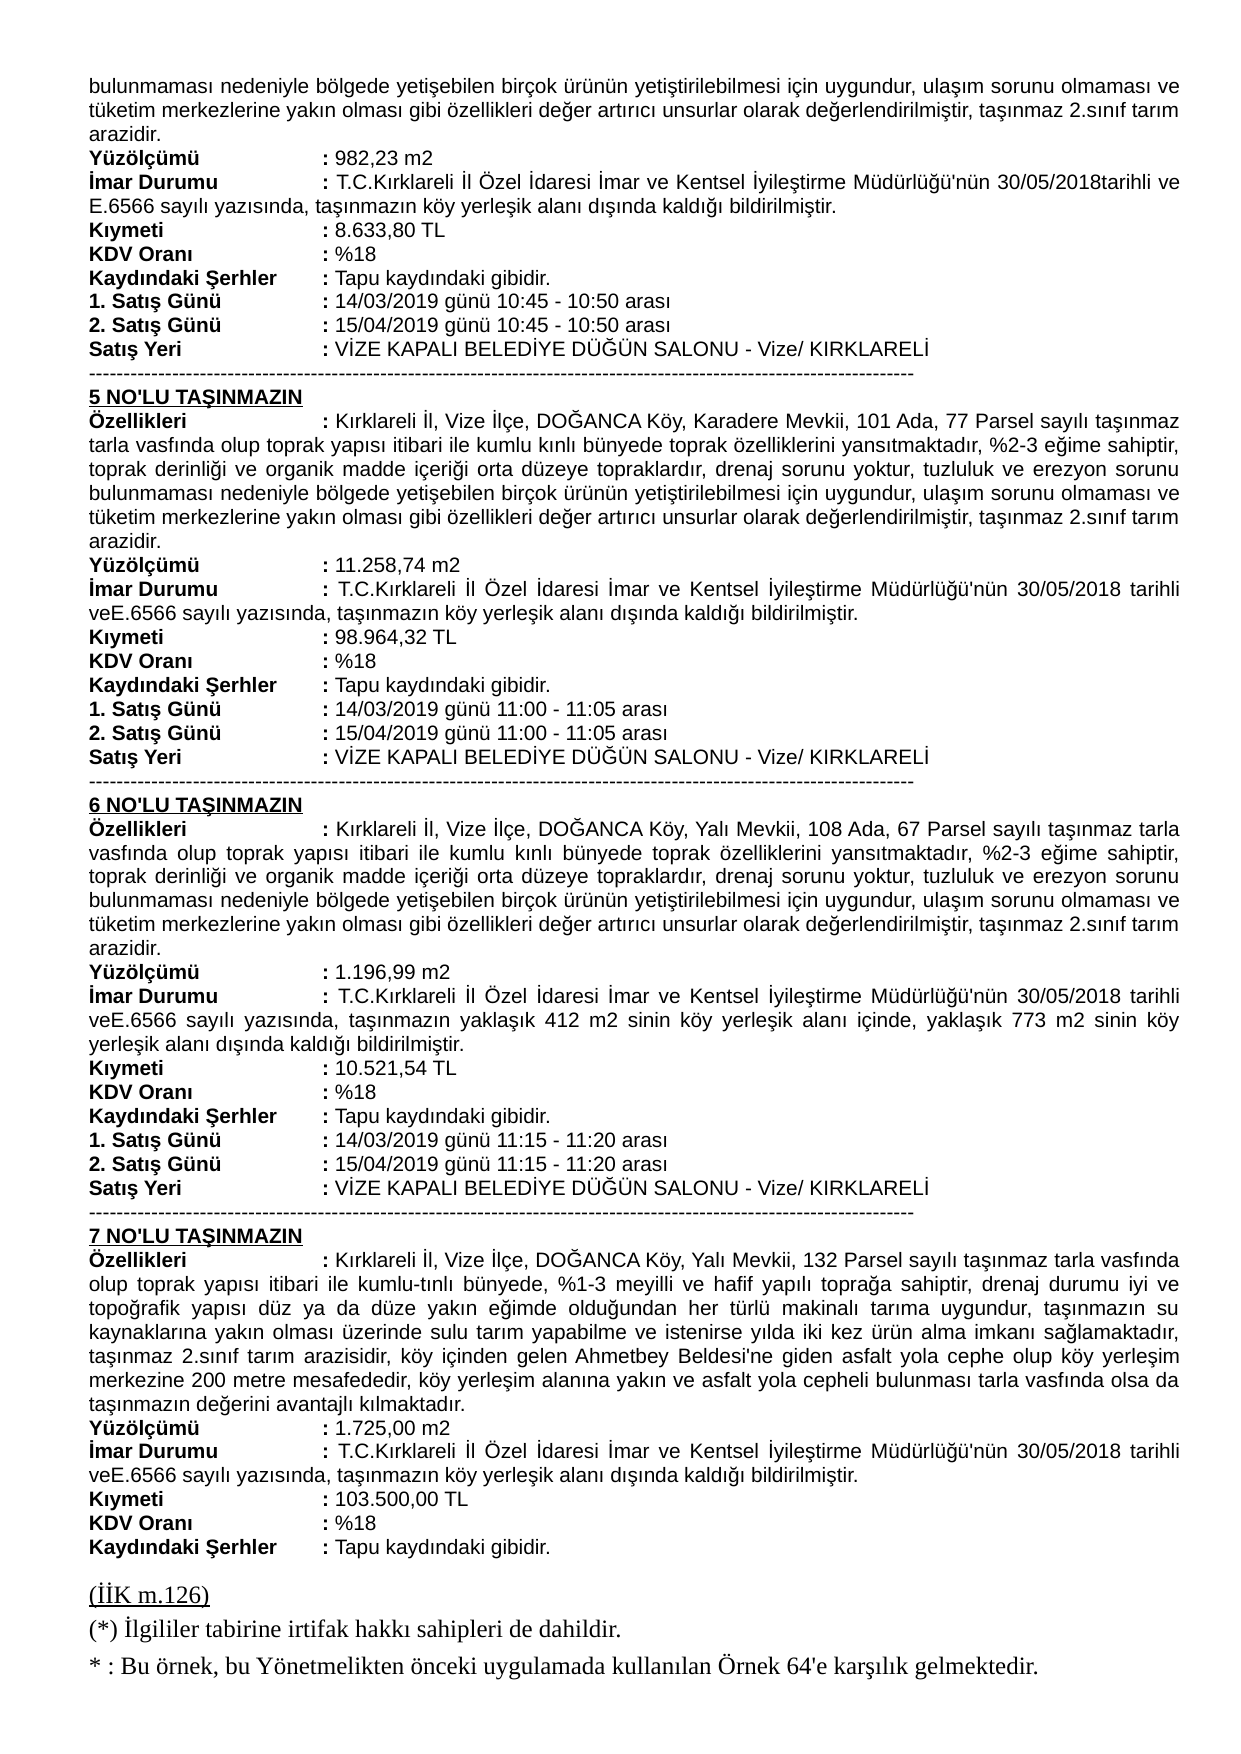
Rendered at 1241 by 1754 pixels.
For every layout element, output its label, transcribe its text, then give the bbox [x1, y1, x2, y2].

text 2. Satış Günü : 15/04/2019 günü 11:00 - 11:05 arası [88, 721, 1181, 744]
text Kıymeti : 10.521,54 TL [88, 1056, 1181, 1080]
text Satış Yeri : VİZE KAPALI BELEDİYE DÜĞÜN SALONU - Vize/ KIRKLARELİ [88, 744, 1181, 768]
text İmar Durumu : T.C.Kırklareli İl Özel İdaresi İmar ve Kentsel İyileştirme Müdürlüğü'nün 30/05/2018 tarihli veE.6566 sayılı yazısında, taşınmazın köy yerleşik alanı dışında kaldığı bildirilmiştir. [88, 1439, 1181, 1487]
text Kaydındaki Şerhler : Tapu kaydındaki gibidir. [88, 673, 1181, 697]
text 1. Satış Günü : 14/03/2019 günü 11:15 - 11:20 arası [88, 1128, 1181, 1152]
text 6 NO'LU TAŞINMAZIN [88, 792, 1181, 816]
text Kıymeti : 103.500,00 TL [88, 1487, 1181, 1511]
text ----------------------------------------------------------------------------------------------------------------------- [88, 361, 1181, 385]
text Satış Yeri : VİZE KAPALI BELEDİYE DÜĞÜN SALONU - Vize/ KIRKLARELİ [88, 337, 1181, 361]
text KDV Oranı : %18 [88, 649, 1181, 673]
text Yüzölçümü : 11.258,74 m2 [88, 553, 1181, 577]
text İmar Durumu : T.C.Kırklareli İl Özel İdaresi İmar ve Kentsel İyileştirme Müdürlüğü'nün 30/05/2018 tarihli veE.6566 sayılı yazısında, taşınmazın köy yerleşik alanı dışında kaldığı bildirilmiştir. [88, 577, 1181, 625]
text Kaydındaki Şerhler : Tapu kaydındaki gibidir. [88, 265, 1181, 289]
text 1. Satış Günü : 14/03/2019 günü 11:00 - 11:05 arası [88, 697, 1181, 721]
text Özellikleri : Kırklareli İl, Vize İlçe, DOĞANCA Köy, Karadere Mevkii, 101 Ada, 77 Parsel sayılı taşınmaz tarla vasfında olup toprak yapısı itibari ile kumlu kınlı bünyede toprak özelliklerini yansıtmaktadır, %2-3 eğime sahiptir, toprak derinliği ve organik madde içeriği orta düzeye topraklardır, drenaj sorunu yoktur, tuzluluk ve erezyon sorunu bulunmaması nedeniyle bölgede yetişebilen birçok ürünün yetiştirilebilmesi için uygundur, ulaşım sorunu olmaması ve tüketim merkezlerine yakın olması gibi özellikleri değer artırıcı unsurlar olarak değerlendirilmiştir, taşınmaz 2.sınıf tarım arazidir. [88, 409, 1181, 553]
text 5 NO'LU TAŞINMAZIN [88, 385, 1181, 409]
text KDV Oranı : %18 [88, 241, 1181, 265]
text Özellikleri : Kırklareli İl, Vize İlçe, DOĞANCA Köy, Yalı Mevkii, 132 Parsel sayılı taşınmaz tarla vasfında olup toprak yapısı itibari ile kumlu-tınlı bünyede, %1-3 meyilli ve hafif yapılı toprağa sahiptir, drenaj durumu iyi ve topoğrafik yapısı düz ya da düze yakın eğimde olduğundan her türlü makinalı tarıma uygundur, taşınmazın su kaynaklarına yakın olması üzerinde sulu tarım yapabilme ve istenirse yılda iki kez ürün alma imkanı sağlamaktadır, taşınmaz 2.sınıf tarım arazisidir, köy içinden gelen Ahmetbey Beldesi'ne giden asfalt yola cephe olup köy yerleşim merkezine 200 metre mesafededir, köy yerleşim alanına yakın ve asfalt yola cepheli bulunması tarla vasfında olsa da taşınmazın değerini avantajlı kılmaktadır. [88, 1248, 1181, 1415]
text Kıymeti : 98.964,32 TL [88, 625, 1181, 649]
text ----------------------------------------------------------------------------------------------------------------------- [88, 1200, 1181, 1224]
text 7 NO'LU TAŞINMAZIN [88, 1224, 1181, 1248]
text ----------------------------------------------------------------------------------------------------------------------- [88, 768, 1181, 792]
text 2. Satış Günü : 15/04/2019 günü 11:15 - 11:20 arası [88, 1152, 1181, 1176]
text 2. Satış Günü : 15/04/2019 günü 10:45 - 10:50 arası [88, 313, 1181, 337]
text Kaydındaki Şerhler : Tapu kaydındaki gibidir. [88, 1104, 1181, 1128]
text Kıymeti : 8.633,80 TL [88, 217, 1181, 241]
text Kaydındaki Şerhler : Tapu kaydındaki gibidir. [88, 1535, 1181, 1559]
text KDV Oranı : %18 [88, 1080, 1181, 1104]
text KDV Oranı : %18 [88, 1511, 1181, 1535]
text 1. Satış Günü : 14/03/2019 günü 10:45 - 10:50 arası [88, 289, 1181, 313]
text İmar Durumu : T.C.Kırklareli İl Özel İdaresi İmar ve Kentsel İyileştirme Müdürlüğü'nün 30/05/2018tarihli ve E.6566 sayılı yazısında, taşınmazın köy yerleşik alanı dışında kaldığı bildirilmiştir. [88, 169, 1181, 217]
text bulunmaması nedeniyle bölgede yetişebilen birçok ürünün yetiştirilebilmesi için uygundur, ulaşım sorunu olmaması ve tüketim merkezlerine yakın olması gibi özellikleri değer artırıcı unsurlar olarak değerlendirilmiştir, taşınmaz 2.sınıf tarım arazidir. [88, 74, 1181, 146]
text Yüzölçümü : 1.196,99 m2 [88, 960, 1181, 984]
text Yüzölçümü : 982,23 m2 [88, 146, 1181, 169]
text Özellikleri : Kırklareli İl, Vize İlçe, DOĞANCA Köy, Yalı Mevkii, 108 Ada, 67 Parsel sayılı taşınmaz tarla vasfında olup toprak yapısı itibari ile kumlu kınlı bünyede toprak özelliklerini yansıtmaktadır, %2-3 eğime sahiptir, toprak derinliği ve organik madde içeriği orta düzeye topraklardır, drenaj sorunu yoktur, tuzluluk ve erezyon sorunu bulunmaması nedeniyle bölgede yetişebilen birçok ürünün yetiştirilebilmesi için uygundur, ulaşım sorunu olmaması ve tüketim merkezlerine yakın olması gibi özellikleri değer artırıcı unsurlar olarak değerlendirilmiştir, taşınmaz 2.sınıf tarım arazidir. [88, 816, 1181, 960]
text İmar Durumu : T.C.Kırklareli İl Özel İdaresi İmar ve Kentsel İyileştirme Müdürlüğü'nün 30/05/2018 tarihli veE.6566 sayılı yazısında, taşınmazın yaklaşık 412 m2 sinin köy yerleşik alanı içinde, yaklaşık 773 m2 sinin köy yerleşik alanı dışında kaldığı bildirilmiştir. [88, 984, 1181, 1056]
text Yüzölçümü : 1.725,00 m2 [88, 1415, 1181, 1439]
text Satış Yeri : VİZE KAPALI BELEDİYE DÜĞÜN SALONU - Vize/ KIRKLARELİ [88, 1176, 1181, 1200]
